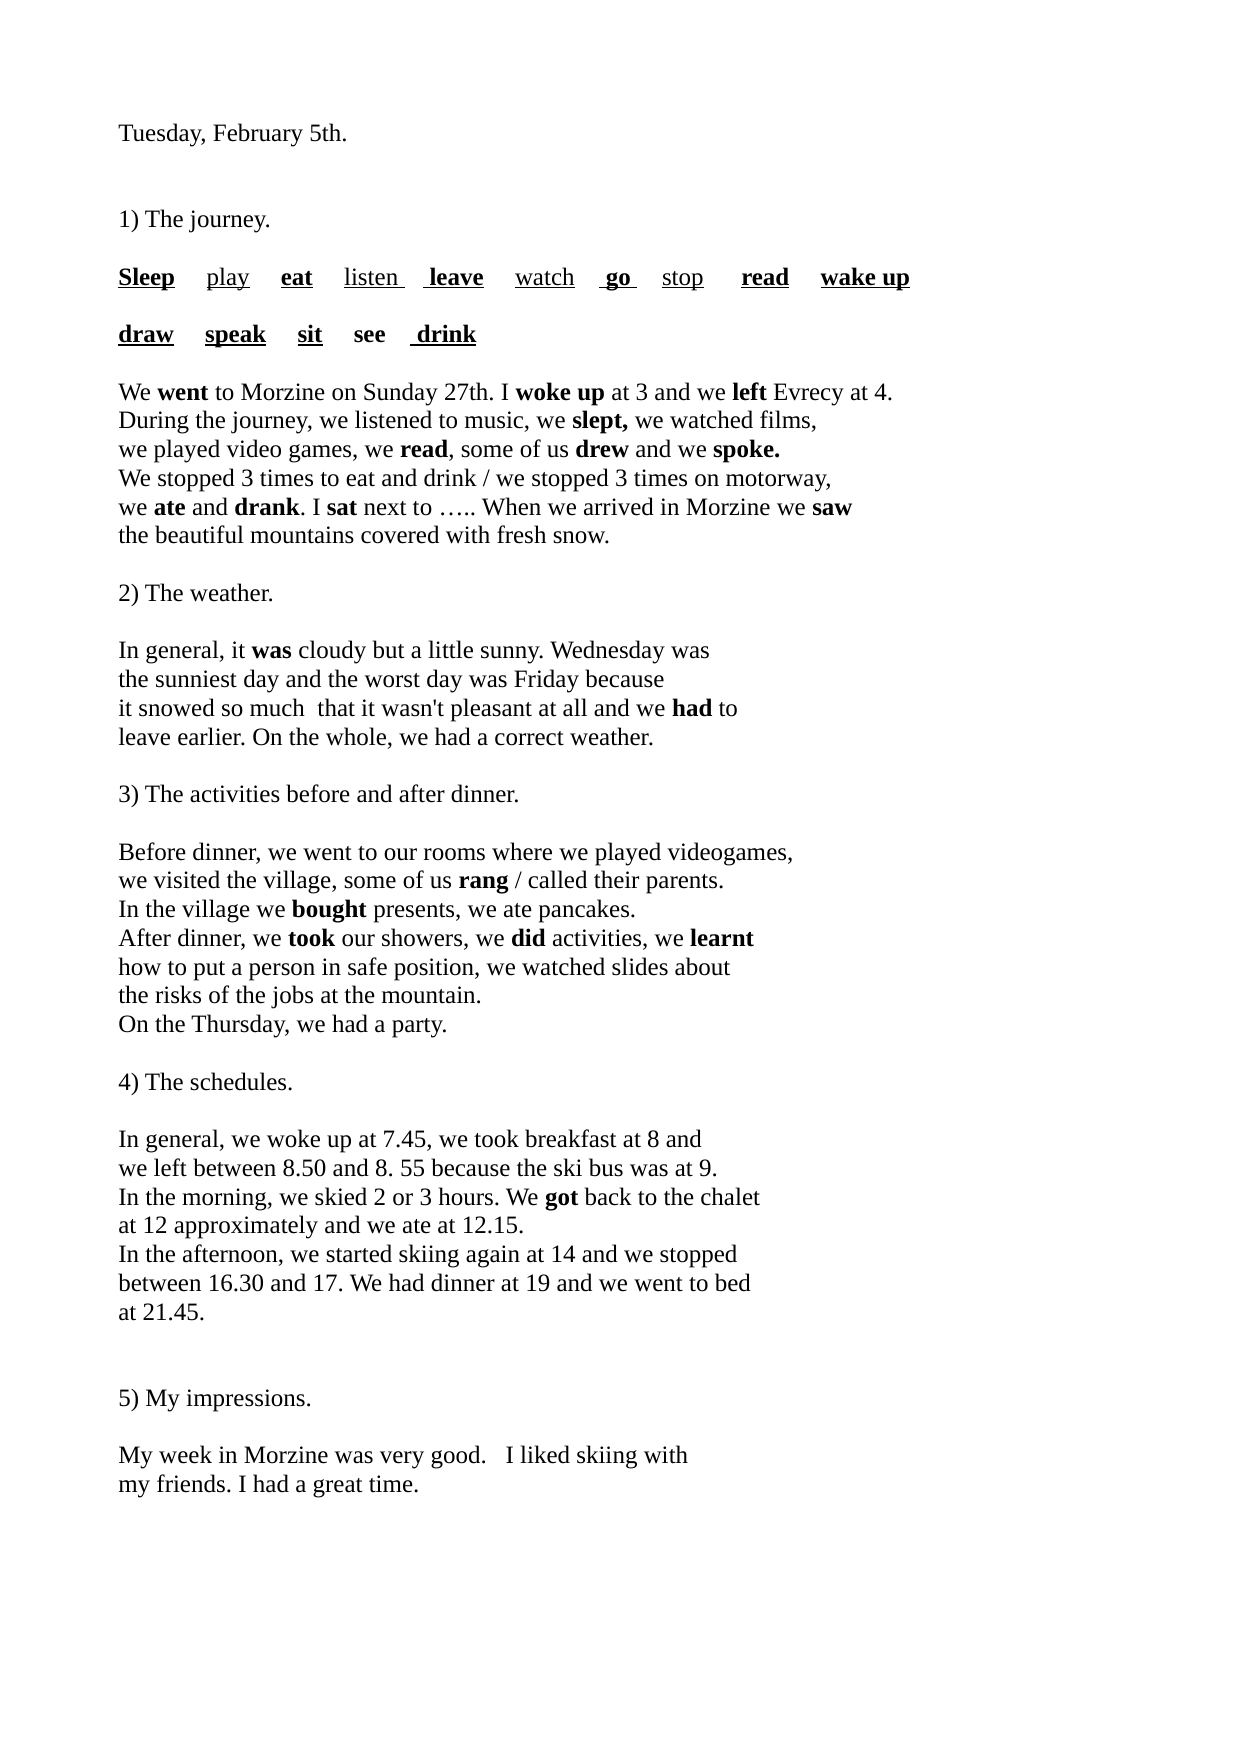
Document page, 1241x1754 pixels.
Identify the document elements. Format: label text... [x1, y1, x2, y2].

text between 16.30 and 17. We had dinner at 19 and we went to bed [118, 1268, 1122, 1297]
text the beautiful mountains covered with fresh snow. [118, 521, 1122, 549]
text My week in Morzine was very good. I liked skiing with [118, 1441, 1122, 1469]
text On the Thursday, we had a party. [118, 1009, 1122, 1038]
text 3) The activities before and after dinner. [118, 779, 1122, 808]
text the sunniest day and the worst day was Friday because [118, 664, 1122, 693]
text 5) My impressions. [118, 1383, 1122, 1412]
text We stopped 3 times to eat and drink / we stopped 3 times on motorway, [118, 463, 1122, 492]
text In the village we bought presents, we ate pancakes. [118, 894, 1122, 923]
text After dinner, we took our showers, we did activities, we learnt [118, 923, 1122, 952]
text how to put a person in safe position, we watched slides about [118, 952, 1122, 981]
text it snowed so much that it wasn't pleasant at all and we had to [118, 693, 1122, 722]
text draw speak sit see drink [118, 319, 1122, 348]
text 4) The schedules. [118, 1067, 1122, 1096]
text we played video games, we read, some of us drew and we spoke. [118, 434, 1122, 463]
text In the morning, we skied 2 or 3 hours. We got back to the chalet [118, 1182, 1122, 1211]
text In general, we woke up at 7.45, we took breakfast at 8 and [118, 1124, 1122, 1153]
text the risks of the jobs at the mountain. [118, 981, 1122, 1009]
text my friends. I had a great time. [118, 1469, 1122, 1498]
text we left between 8.50 and 8. 55 because the ski bus was at 9. [118, 1153, 1122, 1182]
text Tuesday, February 5th. [118, 118, 1122, 147]
text we ate and drank. I sat next to ….. When we arrived in Morzine we saw [118, 492, 1122, 521]
text we visited the village, some of us rang / called their parents. [118, 866, 1122, 894]
text During the journey, we listened to music, we slept, we watched films, [118, 406, 1122, 434]
text In general, it was cloudy but a little sunny. Wednesday was [118, 636, 1122, 664]
text at 12 approximately and we ate at 12.15. [118, 1211, 1122, 1239]
text leave earlier. On the whole, we had a correct weather. [118, 722, 1122, 751]
text We went to Morzine on Sunday 27th. I woke up at 3 and we left Evrecy at 4. [118, 377, 1122, 406]
text Sleep play eat listen leave watch go stop read wake up [118, 262, 1122, 291]
text Before dinner, we went to our rooms where we played videogames, [118, 837, 1122, 866]
text In the afternoon, we started skiing again at 14 and we stopped [118, 1239, 1122, 1268]
text 1) The journey. [118, 204, 1122, 233]
text 2) The weather. [118, 578, 1122, 607]
text at 21.45. [118, 1297, 1122, 1326]
